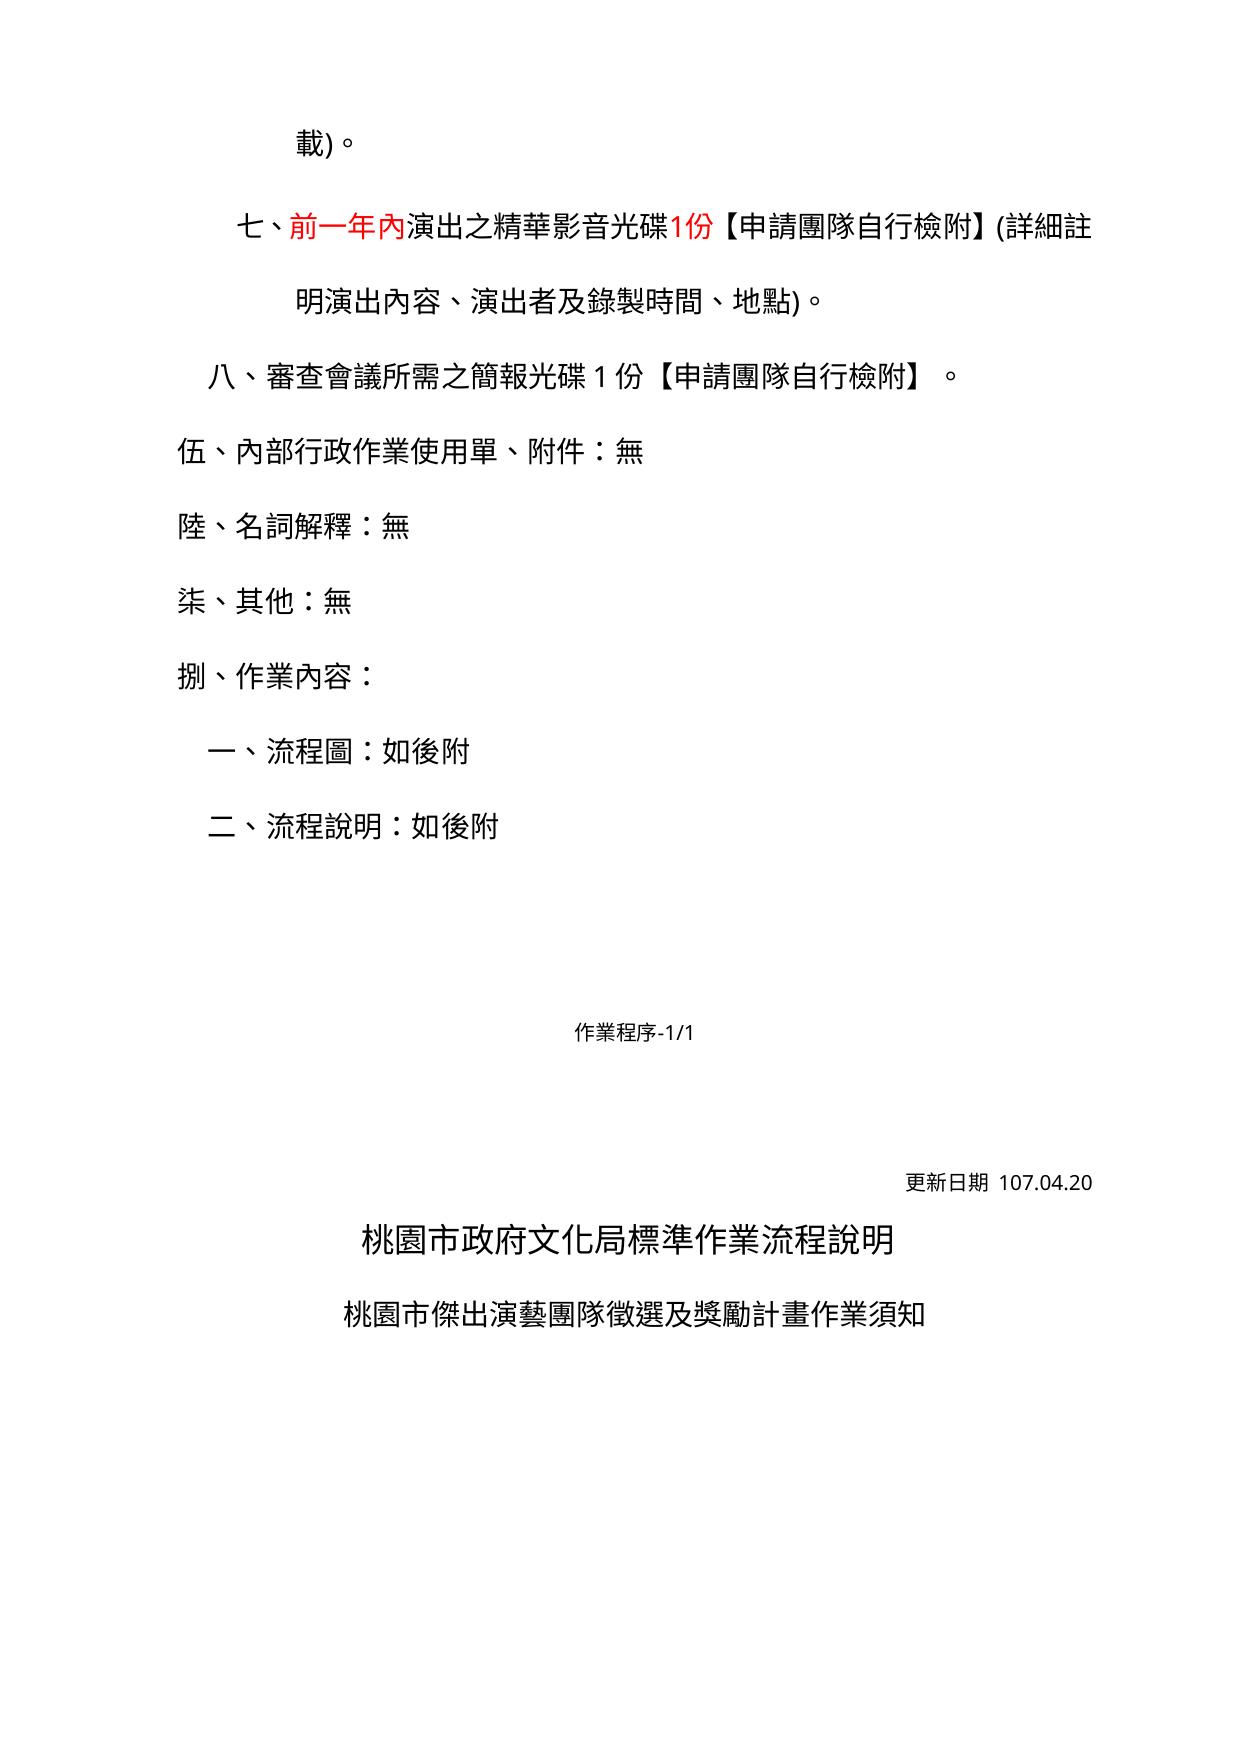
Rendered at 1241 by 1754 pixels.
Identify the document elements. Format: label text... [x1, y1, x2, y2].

text 八、審查會議所需之簡報光碟1份【申請團隊自行檢附】。 [177, 338, 1092, 413]
text 一、流程圖：如後附 [177, 713, 1092, 788]
text 載)。 [236, 104, 1092, 179]
text 七、前一年內演出之精華影音光碟1份【申請團隊自行檢附】(詳細註明演出內容、演出者及錄製時間、地點)。 [236, 188, 1092, 338]
text 更新日期 107.04.20 [177, 1163, 1092, 1200]
text 捌、作業內容： [177, 638, 1092, 713]
text 作業程序-1/1 [177, 1013, 1092, 1050]
text 桃園市政府文化局標準作業流程說明 [177, 1200, 1092, 1275]
text 陸、名詞解釋：無 [177, 488, 1092, 563]
text 桃園市傑出演藝團隊徵選及獎勵計畫作業須知 [177, 1275, 1092, 1350]
text 伍、內部行政作業使用單、附件：無 [177, 413, 1092, 488]
text 柒、其他：無 [177, 563, 1092, 638]
text 二、流程說明：如後附 [177, 788, 1092, 863]
